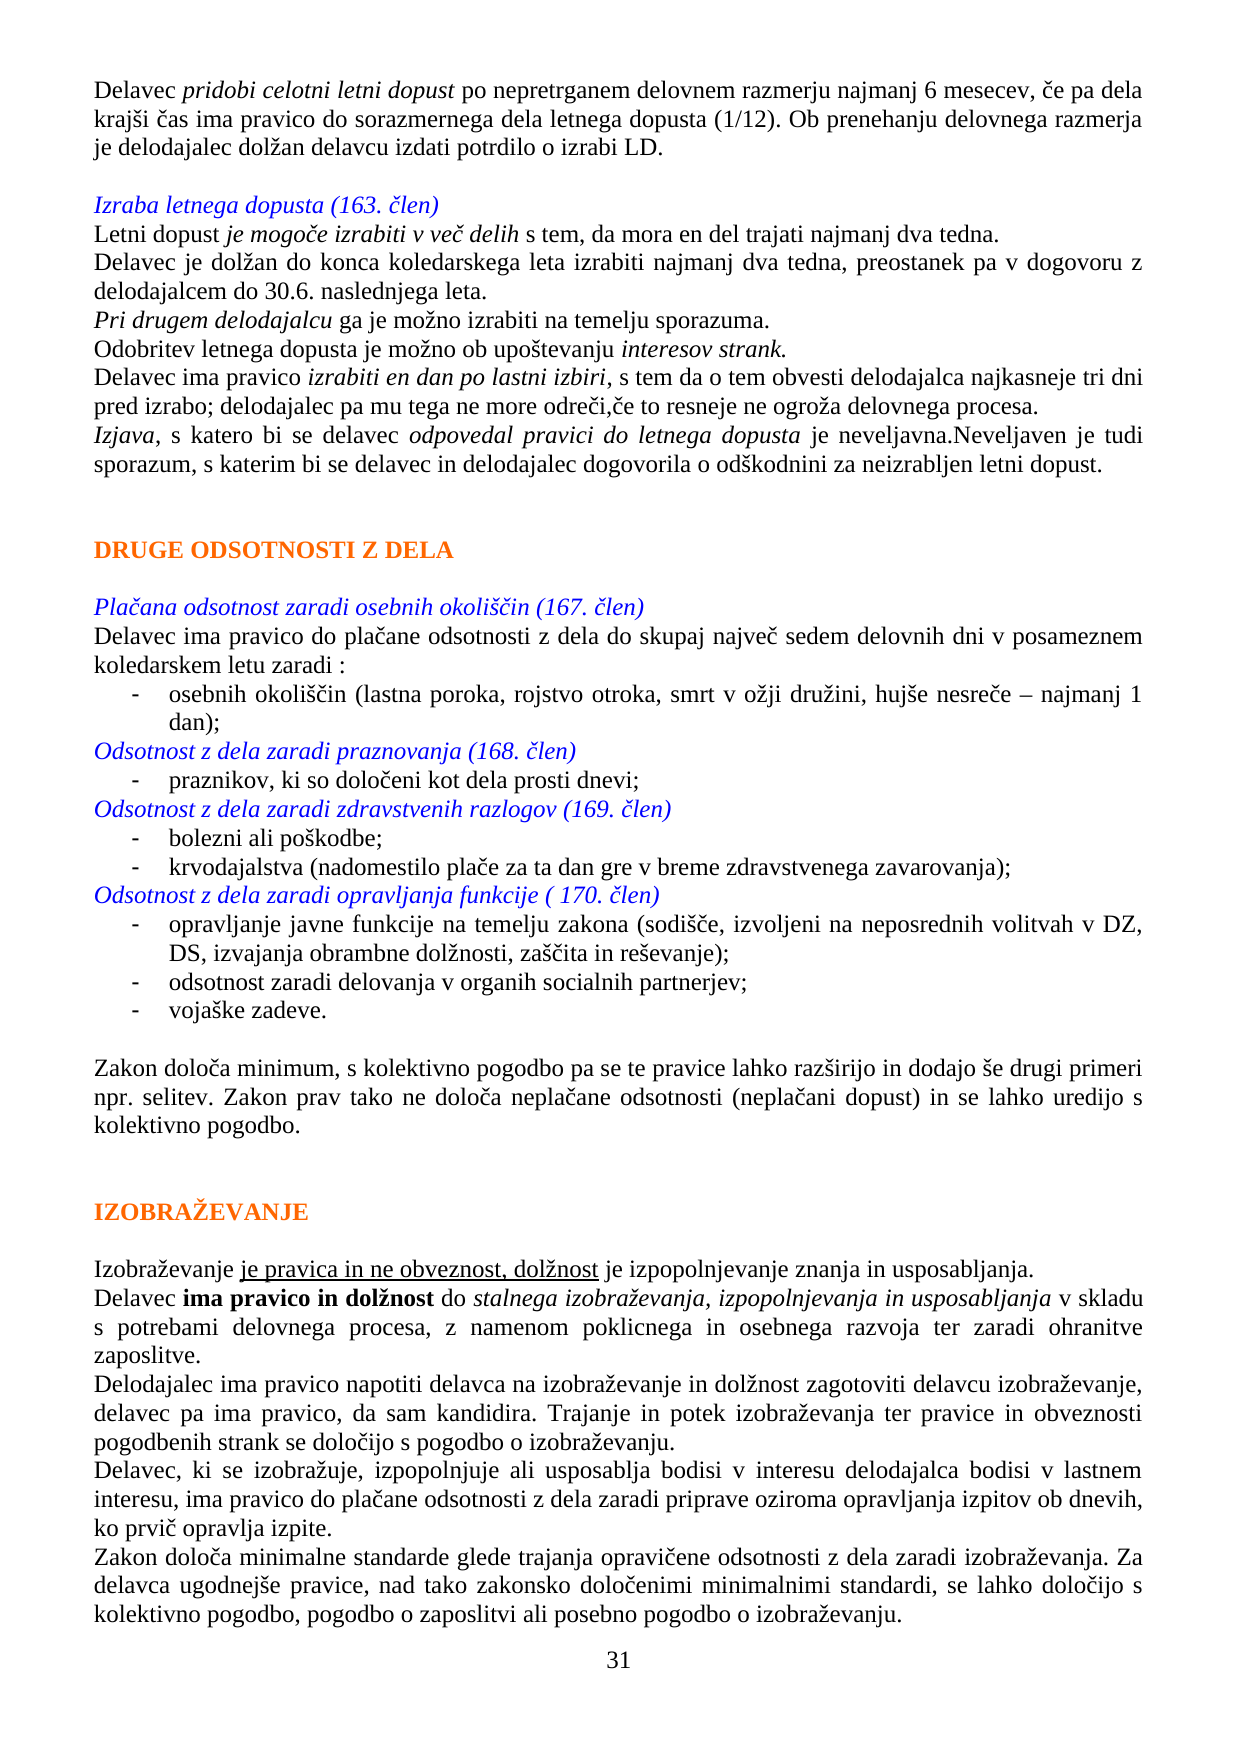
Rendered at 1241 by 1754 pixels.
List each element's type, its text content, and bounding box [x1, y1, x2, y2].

text Odsotnost z dela zaradi praznovanja (168. člen) [94, 736, 1144, 765]
text Zakon določa minimalne standarde glede trajanja opravičene odsotnosti z dela zaradi izobraževanja. Za delavca ugodnejše pravice, nad tako zakonsko določenimi minimalnimi standardi, se lahko določijo s kolektivno pogodbo, pogodbo o zaposlitvi ali posebno pogodbo o izobraževanju. [94, 1542, 1144, 1628]
text Delavec ima pravico in dolžnost do stalnega izobraževanja, izpopolnjevanja in usposabljanja v skladu s potrebami delovnega procesa, z namenom poklicnega in osebnega razvoja ter zaradi ohranitve zaposlitve. [94, 1283, 1144, 1369]
list krvodajalstva (nadomestilo plače za ta dan gre v breme zdravstvenega zavarovanja); [131, 851, 1144, 880]
text Delavec ima pravico do plačane odsotnosti z dela do skupaj največ sedem delovnih dni v posameznem koledarskem letu zaradi : [94, 621, 1144, 679]
text Izraba letnega dopusta (163. člen) [94, 190, 1144, 219]
text Pri drugem delodajalcu ga je možno izrabiti na temelju sporazuma. [94, 305, 1144, 334]
text Delavec pridobi celotni letni dopust po nepretrganem delovnem razmerju najmanj 6 mesecev, če pa dela krajši čas ima pravico do sorazmernega dela letnega dopusta (1/12). Ob prenehanju delovnega razmerja je delodajalec dolžan delavcu izdati potrdilo o izrabi LD. [94, 75, 1144, 161]
text Delavec, ki se izobražuje, izpopolnjuje ali usposablja bodisi v interesu delodajalca bodisi v lastnem interesu, ima pravico do plačane odsotnosti z dela zaradi priprave oziroma opravljanja izpitov ob dnevih, ko prvič opravlja izpite. [94, 1456, 1144, 1542]
text Odobritev letnega dopusta je možno ob upoštevanju interesov strank. [94, 334, 1144, 362]
text Zakon določa minimum, s kolektivno pogodbo pa se te pravice lahko razširijo in dodajo še drugi primeri npr. selitev. Zakon prav tako ne določa neplačane odsotnosti (neplačani dopust) in se lahko uredijo s kolektivno pogodbo. [94, 1053, 1144, 1139]
text Delodajalec ima pravico napotiti delavca na izobraževanje in dolžnost zagotoviti delavcu izobraževanje, delavec pa ima pravico, da sam kandidira. Trajanje in potek izobraževanja ter pravice in obveznosti pogodbenih strank se določijo s pogodbo o izobraževanju. [94, 1369, 1144, 1456]
text Plačana odsotnost zaradi osebnih okoliščin (167. člen) [94, 592, 1144, 621]
list opravljanje javne funkcije na temelju zakona (sodišče, izvoljeni na neposrednih volitvah v DZ, DS, izvajanja obrambne dolžnosti, zaščita in reševanje); [131, 909, 1144, 967]
list osebnih okoliščin (lastna poroka, rojstvo otroka, smrt v ožji družini, hujše nesreče – najmanj 1 dan); [131, 679, 1144, 736]
list odsotnost zaradi delovanja v organih socialnih partnerjev; [131, 967, 1144, 996]
list bolezni ali poškodbe; [131, 823, 1144, 851]
text Izobraževanje je pravica in ne obveznost, dolžnost je izpopolnjevanje znanja in usposabljanja. [94, 1254, 1144, 1283]
text Odsotnost z dela zaradi zdravstvenih razlogov (169. člen) [94, 794, 1144, 823]
text Delavec ima pravico izrabiti en dan po lastni izbiri, s tem da o tem obvesti delodajalca najkasneje tri dni pred izrabo; delodajalec pa mu tega ne more odreči,če to resneje ne ogroža delovnega procesa. [94, 362, 1144, 420]
text Letni dopust je mogoče izrabiti v več delih s tem, da mora en del trajati najmanj dva tedna. [94, 219, 1144, 247]
text Odsotnost z dela zaradi opravljanja funkcije ( 170. člen) [94, 880, 1144, 909]
text Izjava, s katero bi se delavec odpovedal pravici do letnega dopusta je neveljavna.Neveljaven je tudi sporazum, s katerim bi se delavec in delodajalec dogovorila o odškodnini za neizrabljen letni dopust. [94, 420, 1144, 477]
list vojaške zadeve. [131, 996, 1144, 1024]
text Delavec je dolžan do konca koledarskega leta izrabiti najmanj dva tedna, preostanek pa v dogovoru z delodajalcem do 30.6. naslednjega leta. [94, 247, 1144, 305]
text IZOBRAŽEVANJE [94, 1197, 1144, 1226]
list praznikov, ki so določeni kot dela prosti dnevi; [131, 765, 1144, 794]
text DRUGE ODSOTNOSTI Z DELA [94, 535, 1144, 564]
